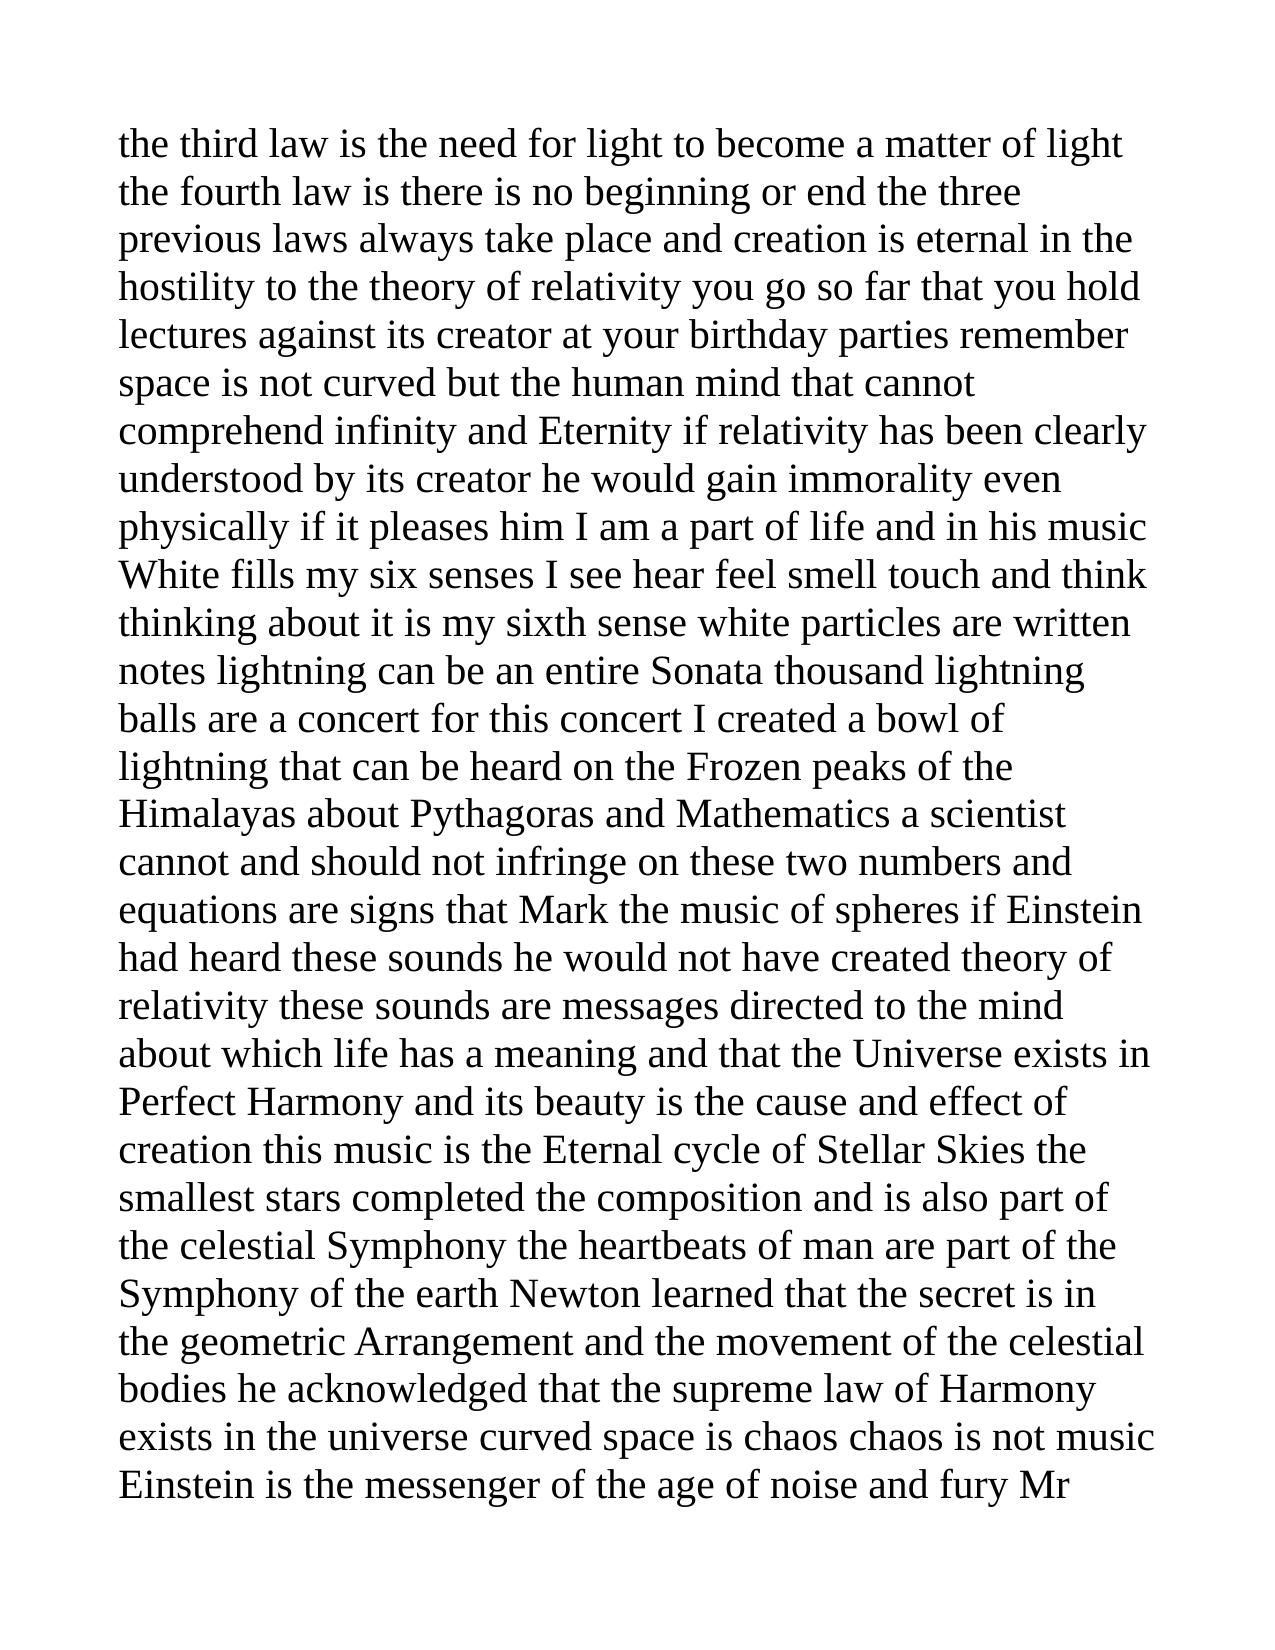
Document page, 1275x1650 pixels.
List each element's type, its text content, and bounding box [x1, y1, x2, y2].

text the third law is the need for light to become a matter of light the fourth law is there is no beginning or end the three previous laws always take place and creation is eternal in the hostility to the theory of relativity you go so far that you hold lectures against its creator at your birthday parties remember space is not curved but the human mind that cannot comprehend infinity and Eternity if relativity has been clearly understood by its creator he would gain immorality even physically if it pleases him I am a part of life and in his music White fills my six senses I see hear feel smell touch and think thinking about it is my sixth sense white particles are written notes lightning can be an entire Sonata thousand lightning balls are a concert for this concert I created a bowl of lightning that can be heard on the Frozen peaks of the Himalayas about Pythagoras and Mathematics a scientist cannot and should not infringe on these two numbers and equations are signs that Mark the music of spheres if Einstein had heard these sounds he would not have created theory of relativity these sounds are messages directed to the mind about which life has a meaning and that the Universe exists in Perfect Harmony and its beauty is the cause and effect of creation this music is the Eternal cycle of Stellar Skies the smallest stars completed the composition and is also part of the celestial Symphony the heartbeats of man are part of the Symphony of the earth Newton learned that the secret is in the geometric Arrangement and the movement of the celestial bodies he acknowledged that the supreme law of Harmony exists in the universe curved space is chaos chaos is not music Einstein is the messenger of the age of noise and fury Mr [118, 118, 1157, 1508]
